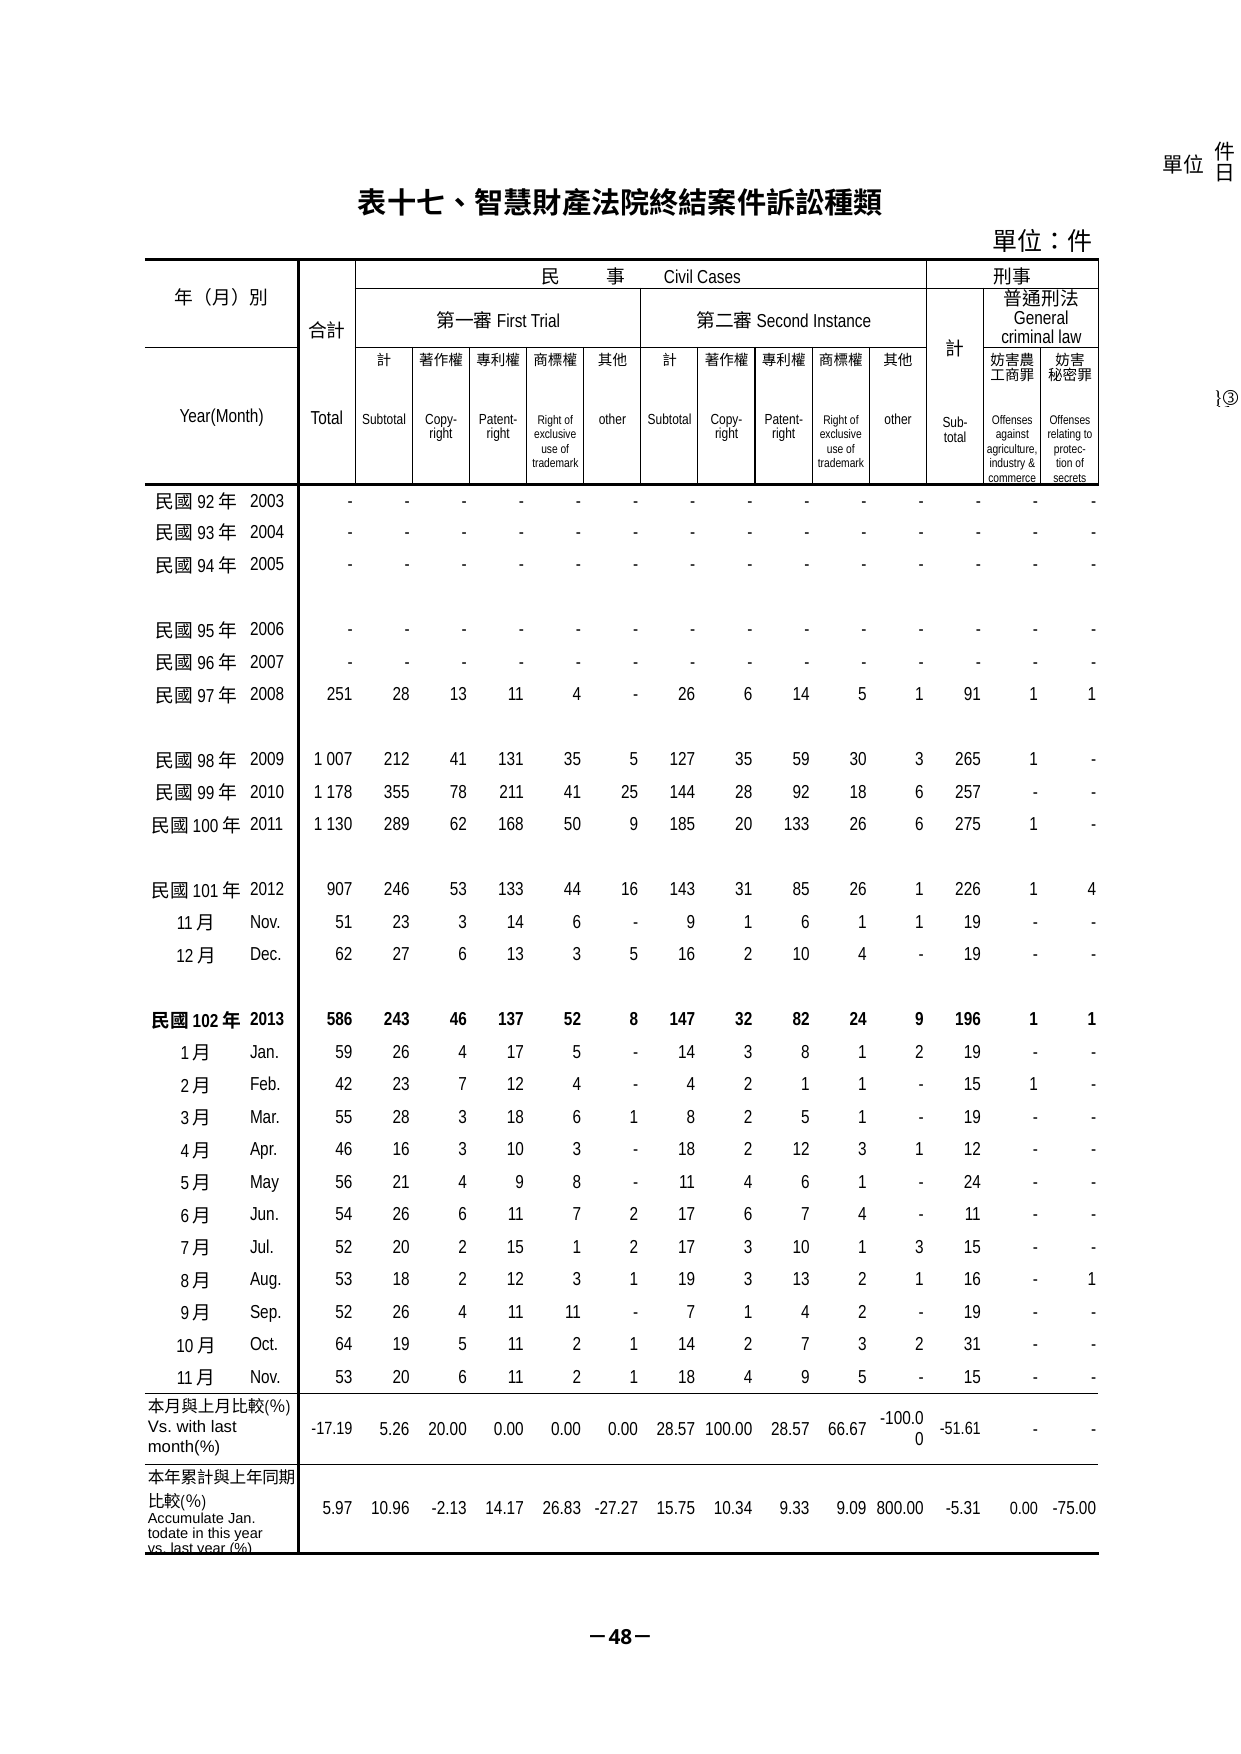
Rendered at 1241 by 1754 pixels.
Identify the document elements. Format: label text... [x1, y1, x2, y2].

table_cell 144 [641, 775, 698, 808]
table_cell 50 [526, 808, 583, 840]
table_cell [355, 710, 412, 743]
table_cell 11 [926, 1198, 983, 1230]
text 表十七、智慧財產法院終結案件訴訟種類 [148, 183, 1092, 221]
table_cell 15.75 [641, 1465, 698, 1552]
table_cell 4 [812, 1198, 869, 1230]
table_cell - [869, 613, 926, 645]
table_cell 100.00 [698, 1394, 755, 1463]
table_cell 14.17 [469, 1465, 526, 1552]
table_cell 本年累計與上年同期比較(％) Accumulate Jan. todate in this year vs. last year (%) [145, 1465, 297, 1552]
table_cell -2.13 [412, 1465, 469, 1552]
table_cell 民國 96年 [145, 645, 247, 678]
table_cell 6 [869, 775, 926, 808]
table_cell 民國101年 [145, 873, 247, 905]
table_cell 1 [698, 905, 755, 938]
table_cell Dec. [247, 938, 297, 970]
table_cell 53 [300, 1263, 355, 1295]
table_cell [698, 840, 755, 873]
table_cell Jul. [247, 1230, 297, 1263]
table_cell -51.61 [926, 1394, 983, 1463]
table_cell 14 [469, 905, 526, 938]
table_cell Apr. [247, 1133, 297, 1165]
table_cell 143 [641, 873, 698, 905]
table_cell [641, 710, 698, 743]
table_cell - [469, 548, 526, 580]
table_header 民 事 Civil Cases [356, 261, 926, 288]
table_cell - [812, 645, 869, 678]
table_cell 5 [812, 678, 869, 710]
table_cell [869, 840, 926, 873]
table_cell 8 [755, 1035, 812, 1068]
table_cell 商標權 Right of exclusive use of trademark [527, 348, 583, 483]
table_cell [926, 840, 983, 873]
table_cell - [869, 1360, 926, 1393]
table_cell [984, 580, 1041, 613]
table_cell 78 [412, 775, 469, 808]
table_cell 2 [698, 1133, 755, 1165]
table_cell 12 [926, 1133, 983, 1165]
table_cell 2月 [145, 1068, 247, 1100]
table_cell 4 [526, 678, 583, 710]
table_cell 3 [412, 1100, 469, 1133]
table_cell - [984, 613, 1041, 645]
table_cell - [1041, 1165, 1099, 1198]
table_cell [926, 710, 983, 743]
table_cell - [869, 1068, 926, 1100]
table_cell 7 [755, 1328, 812, 1360]
table_cell 1 [812, 1068, 869, 1100]
table_cell [247, 840, 297, 873]
table_cell 2 [584, 1198, 641, 1230]
table_cell 131 [469, 743, 526, 775]
table_cell - [984, 548, 1041, 580]
table_cell 0.00 [469, 1394, 526, 1463]
table_header 刑事 [927, 261, 1098, 288]
table_cell [469, 840, 526, 873]
table_cell 2 [526, 1360, 583, 1393]
table_cell [641, 970, 698, 1003]
table_cell [469, 580, 526, 613]
table_cell 11 [469, 1198, 526, 1230]
table_cell 6 [755, 1165, 812, 1198]
table_cell 3月 [145, 1100, 247, 1133]
table_cell [526, 580, 583, 613]
table_cell - [984, 1100, 1041, 1133]
table_cell 212 [355, 743, 412, 775]
table_cell 28.57 [641, 1394, 698, 1463]
table_cell 211 [469, 775, 526, 808]
table_cell [641, 840, 698, 873]
table_cell 4 [698, 1360, 755, 1393]
table_cell 19 [926, 1295, 983, 1328]
table_cell [812, 710, 869, 743]
table_cell 10月 [145, 1328, 247, 1360]
table_cell 41 [526, 775, 583, 808]
table_cell - [584, 1165, 641, 1198]
table_cell [526, 710, 583, 743]
table_cell - [812, 515, 869, 548]
table_cell May [247, 1165, 297, 1198]
table_cell 265 [926, 743, 983, 775]
table_cell 20.00 [412, 1394, 469, 1463]
table_cell 計 Subtotal [641, 348, 697, 483]
table_cell 4 [412, 1035, 469, 1068]
table_cell 168 [469, 808, 526, 840]
table_cell - [984, 645, 1041, 678]
table_cell [1041, 970, 1099, 1003]
table_cell 2 [869, 1035, 926, 1068]
table_cell - [641, 548, 698, 580]
table_cell 1 [869, 678, 926, 710]
table_cell - [984, 1295, 1041, 1328]
table_cell 16 [641, 938, 698, 970]
table_cell 6 [698, 1198, 755, 1230]
table_cell [526, 970, 583, 1003]
table_cell 2 [584, 1230, 641, 1263]
table_cell 1 [812, 1035, 869, 1068]
table_cell [755, 710, 812, 743]
table_cell - [526, 515, 583, 548]
table_cell 19 [641, 1263, 698, 1295]
table_cell [755, 840, 812, 873]
table_cell 196 [926, 1003, 983, 1035]
table_cell 1 [869, 873, 926, 905]
table_cell 1 [1041, 1263, 1099, 1295]
table_cell 12 [755, 1133, 812, 1165]
table_cell - [984, 1394, 1041, 1463]
table_cell 2011 [247, 808, 297, 840]
table_cell [300, 580, 355, 613]
table_cell - [355, 645, 412, 678]
table_cell 26 [355, 1295, 412, 1328]
table_cell 27 [355, 938, 412, 970]
table_cell - [1041, 775, 1099, 808]
table_header 年（月）別 [1215, 383, 1240, 407]
table_cell [698, 580, 755, 613]
table_cell [300, 970, 355, 1003]
table_cell - [584, 613, 641, 645]
table_cell [145, 710, 247, 743]
table_cell - [869, 938, 926, 970]
table_cell 計 Sub- total [927, 289, 983, 483]
table_cell - [755, 486, 812, 515]
table_cell - [412, 613, 469, 645]
table_cell - [926, 515, 983, 548]
table_cell - [584, 515, 641, 548]
table_cell 21 [355, 1165, 412, 1198]
table_cell 計 Subtotal [356, 348, 412, 483]
table_cell 62 [412, 808, 469, 840]
table_cell - [355, 613, 412, 645]
table_cell 1 [584, 1263, 641, 1295]
table_cell - [926, 486, 983, 515]
table_cell 9 [755, 1360, 812, 1393]
table_cell 1 [812, 1230, 869, 1263]
table_cell 6 [412, 1360, 469, 1393]
table_cell - [469, 645, 526, 678]
table_cell 4 [412, 1165, 469, 1198]
table_cell -27.27 [584, 1465, 641, 1552]
table_cell 0.00 [984, 1465, 1041, 1552]
table_cell 普通刑法 General criminal law [984, 289, 1098, 347]
table_cell - [926, 613, 983, 645]
table_cell 7 [755, 1198, 812, 1230]
table_cell 2005 [247, 548, 297, 580]
table_cell 1 [984, 1068, 1041, 1100]
table_cell 11 [469, 1295, 526, 1328]
table_cell [412, 840, 469, 873]
table_cell 5 [584, 938, 641, 970]
table_cell 1 [755, 1068, 812, 1100]
table_cell - [584, 548, 641, 580]
table_cell 28 [698, 775, 755, 808]
table_cell 7月 [145, 1230, 247, 1263]
table_cell 17 [469, 1035, 526, 1068]
table_cell 5 [526, 1035, 583, 1068]
table_cell [641, 580, 698, 613]
table_cell 1 [584, 1360, 641, 1393]
table_cell [584, 970, 641, 1003]
table_cell 6 [526, 1100, 583, 1133]
table_cell 第二審 Second Instance [641, 289, 926, 347]
table_cell 4月 [145, 1133, 247, 1165]
table_cell - [869, 515, 926, 548]
table_cell 32 [698, 1003, 755, 1035]
table_cell - [1041, 938, 1099, 970]
table_cell 1 [584, 1328, 641, 1360]
table_cell - [641, 486, 698, 515]
table_cell - [584, 645, 641, 678]
table_cell [698, 970, 755, 1003]
table_cell 9月 [145, 1295, 247, 1328]
table_cell 15 [926, 1360, 983, 1393]
table_cell [247, 580, 297, 613]
table_cell 妨害 秘密罪 Offenses relating to protec- tion of secrets [1041, 348, 1098, 483]
table_cell - [412, 548, 469, 580]
table_cell -100.00 [869, 1394, 926, 1463]
table_cell 52 [300, 1230, 355, 1263]
table_cell 30 [812, 743, 869, 775]
table_cell 26.83 [526, 1465, 583, 1552]
table_cell - [584, 1295, 641, 1328]
table_cell 5 [812, 1360, 869, 1393]
table_cell 專利權 Patent- right [756, 348, 812, 483]
table_cell - [355, 515, 412, 548]
table_cell 31 [698, 873, 755, 905]
table_cell 1 [869, 905, 926, 938]
table_cell [355, 970, 412, 1003]
table_cell 民國100年 [145, 808, 247, 840]
table_cell 10 [755, 938, 812, 970]
table_cell 31 [926, 1328, 983, 1360]
table_cell 2009 [247, 743, 297, 775]
table_cell 147 [641, 1003, 698, 1035]
table_cell - [584, 1035, 641, 1068]
table_cell [584, 840, 641, 873]
table_cell 10.96 [355, 1465, 412, 1552]
table_cell 133 [755, 808, 812, 840]
table_cell - [698, 515, 755, 548]
table_cell 7 [412, 1068, 469, 1100]
table_cell [355, 840, 412, 873]
table_cell [984, 710, 1041, 743]
table_cell [412, 710, 469, 743]
table_cell 4 [641, 1068, 698, 1100]
table_cell 5 [584, 743, 641, 775]
table_cell 17 [641, 1198, 698, 1230]
table_cell - [1041, 486, 1099, 515]
table_cell 6 [755, 905, 812, 938]
table_cell 專利權 Patent- right [470, 348, 526, 483]
table_cell 4 [412, 1295, 469, 1328]
table_cell [145, 580, 247, 613]
table_cell 4 [698, 1165, 755, 1198]
text 件日 [1212, 141, 1240, 184]
table_cell [145, 970, 247, 1003]
table_cell 6 [526, 905, 583, 938]
table_cell - [869, 548, 926, 580]
table_cell - [300, 515, 355, 548]
table_cell - [1041, 1100, 1099, 1133]
table_cell - [1041, 1295, 1099, 1328]
table_cell 其他 other [870, 348, 926, 483]
table_cell 53 [300, 1360, 355, 1393]
table_cell 11月 [145, 905, 247, 938]
table_cell 26 [355, 1198, 412, 1230]
table_cell 7 [526, 1198, 583, 1230]
table_cell 246 [355, 873, 412, 905]
table_cell 16 [355, 1133, 412, 1165]
table_cell - [641, 515, 698, 548]
table_cell - [869, 1165, 926, 1198]
table_cell 19 [926, 1100, 983, 1133]
table_cell 其他 other [584, 348, 640, 483]
table_cell 1 [1041, 678, 1099, 710]
table_cell 2012 [247, 873, 297, 905]
table_cell 35 [698, 743, 755, 775]
table_cell 800.00 [869, 1465, 926, 1552]
table_cell Year(Month) [145, 348, 297, 483]
table_cell 11 [526, 1295, 583, 1328]
table_cell [1041, 840, 1099, 873]
table_cell Sep. [247, 1295, 297, 1328]
table_cell 6 [698, 678, 755, 710]
table_cell [1041, 710, 1099, 743]
table_cell 1 178 [300, 775, 355, 808]
table_cell 民國 95年 [145, 613, 247, 645]
table_cell 3 [869, 743, 926, 775]
table_cell 66.67 [812, 1394, 869, 1463]
table_cell 15 [926, 1230, 983, 1263]
table_cell - [984, 905, 1041, 938]
table_cell [926, 970, 983, 1003]
table_cell 著作權 Copy- right [698, 348, 754, 483]
table_cell 8 [641, 1100, 698, 1133]
table_cell 1 [698, 1295, 755, 1328]
table_cell Nov. [247, 1360, 297, 1393]
table_cell - [984, 1328, 1041, 1360]
table_cell 3 [698, 1035, 755, 1068]
table_cell 1 [869, 1133, 926, 1165]
table_header 合計 Total [300, 261, 355, 483]
table_cell 2 [812, 1263, 869, 1295]
table_cell 6月 [145, 1198, 247, 1230]
table_cell 11 [469, 678, 526, 710]
table_cell 56 [300, 1165, 355, 1198]
table_cell [526, 840, 583, 873]
table_cell 55 [300, 1100, 355, 1133]
table_cell 82 [755, 1003, 812, 1035]
table_cell 13 [755, 1263, 812, 1295]
table_cell 2 [526, 1328, 583, 1360]
table_cell 2 [812, 1295, 869, 1328]
table_cell 9 [469, 1165, 526, 1198]
table_cell 4 [1041, 873, 1099, 905]
table_cell 41 [412, 743, 469, 775]
table_cell - [984, 1263, 1041, 1295]
table_cell 3 [812, 1328, 869, 1360]
table_cell 26 [641, 678, 698, 710]
table_cell - [984, 1165, 1041, 1198]
table_cell 3 [526, 1263, 583, 1295]
table_cell 1 [984, 678, 1041, 710]
table_cell 226 [926, 873, 983, 905]
table_cell -5.31 [926, 1465, 983, 1552]
table_cell - [355, 548, 412, 580]
table_cell [869, 970, 926, 1003]
table_cell - [984, 486, 1041, 515]
table_cell 3 [698, 1230, 755, 1263]
table_cell 42 [300, 1068, 355, 1100]
table_cell 35 [526, 743, 583, 775]
table_cell 20 [698, 808, 755, 840]
table_cell 28 [355, 1100, 412, 1133]
table_cell 133 [469, 873, 526, 905]
table_cell 8 [526, 1165, 583, 1198]
table_cell 1 [984, 743, 1041, 775]
table_cell Feb. [247, 1068, 297, 1100]
table_cell 9 [641, 905, 698, 938]
table_cell 8 [584, 1003, 641, 1035]
table_cell 2 [412, 1230, 469, 1263]
table_cell 6 [412, 938, 469, 970]
table_cell 24 [812, 1003, 869, 1035]
table_cell 14 [641, 1035, 698, 1068]
table_cell - [755, 548, 812, 580]
table_cell 2010 [247, 775, 297, 808]
text 表十七、智慧財產法院終結案件訴訟種類 [1162, 173, 1212, 181]
table_cell -17.19 [300, 1394, 355, 1463]
table_cell - [984, 938, 1041, 970]
table_cell 3 [526, 1133, 583, 1165]
table_cell 民國 99年 [145, 775, 247, 808]
table_cell 商標權 Right of exclusive use of trademark [813, 348, 869, 483]
table_cell 16 [926, 1263, 983, 1295]
table_cell [869, 710, 926, 743]
table_cell 16 [584, 873, 641, 905]
table_cell 14 [641, 1328, 698, 1360]
table_cell - [469, 486, 526, 515]
table_cell [247, 970, 297, 1003]
table_cell 2 [698, 1100, 755, 1133]
table_cell - [412, 645, 469, 678]
table_cell - [698, 548, 755, 580]
table_cell 3 [812, 1133, 869, 1165]
table_cell 3 [412, 905, 469, 938]
table_cell 20 [355, 1230, 412, 1263]
table_cell Aug. [247, 1263, 297, 1295]
table_cell 26 [812, 808, 869, 840]
table_cell - [1041, 548, 1099, 580]
table_cell 19 [926, 905, 983, 938]
table_cell 民國 92年 [145, 486, 247, 515]
table_cell 3 [526, 938, 583, 970]
table_cell - [869, 1100, 926, 1133]
table_cell 9.33 [755, 1465, 812, 1552]
table_cell 2013 [247, 1003, 297, 1035]
table_cell [584, 580, 641, 613]
table_cell 52 [526, 1003, 583, 1035]
table_cell - [300, 613, 355, 645]
table_cell [812, 580, 869, 613]
table_cell - [300, 486, 355, 515]
table_cell 11 [641, 1165, 698, 1198]
table_cell [755, 580, 812, 613]
table_cell -75.00 [1041, 1464, 1099, 1552]
table_cell - [1041, 645, 1099, 678]
table_cell Jun. [247, 1198, 297, 1230]
table_cell 137 [469, 1003, 526, 1035]
table_cell - [1041, 1393, 1099, 1463]
table_cell 1 [526, 1230, 583, 1263]
table_cell 185 [641, 808, 698, 840]
table_cell 本月與上月比較(％) Vs. with last month(%) [145, 1394, 297, 1463]
table_cell - [526, 613, 583, 645]
table_cell 1 007 [300, 743, 355, 775]
table_cell [984, 970, 1041, 1003]
table_cell - [584, 678, 641, 710]
table_cell - [812, 548, 869, 580]
table_cell [1041, 580, 1099, 613]
table_cell Mar. [247, 1100, 297, 1133]
table_cell 8月 [145, 1263, 247, 1295]
table_cell [145, 840, 247, 873]
table_cell 59 [300, 1035, 355, 1068]
table_cell - [984, 515, 1041, 548]
table_cell - [584, 486, 641, 515]
table_cell 0.00 [526, 1394, 583, 1463]
table_cell 26 [812, 873, 869, 905]
table_header 年（月）別 [145, 261, 297, 347]
table_cell - [1041, 743, 1099, 775]
table_cell - [755, 613, 812, 645]
table_cell 2007 [247, 645, 297, 678]
table_cell 12 [469, 1263, 526, 1295]
table_cell 民國 98年 [145, 743, 247, 775]
table_cell Oct. [247, 1328, 297, 1360]
table_cell 20 [355, 1360, 412, 1393]
table_cell 5 [755, 1100, 812, 1133]
table_cell - [1041, 1328, 1099, 1360]
table_cell - [755, 645, 812, 678]
table_cell Jan. [247, 1035, 297, 1068]
table_cell 91 [926, 678, 983, 710]
table_cell - [1041, 1360, 1099, 1393]
table_cell [412, 580, 469, 613]
table_cell 妨害農 工商罪 Offenses against agriculture, industry & commerce [984, 348, 1040, 483]
table_cell 4 [812, 938, 869, 970]
table_cell 1 [1041, 1003, 1099, 1035]
table_cell 275 [926, 808, 983, 840]
table_cell 23 [355, 1068, 412, 1100]
table_cell 46 [300, 1133, 355, 1165]
table_cell [584, 710, 641, 743]
table_cell 907 [300, 873, 355, 905]
table_cell 243 [355, 1003, 412, 1035]
table_cell 53 [412, 873, 469, 905]
table_cell 3 [412, 1133, 469, 1165]
table_cell 15 [926, 1068, 983, 1100]
table_cell 251 [300, 678, 355, 710]
table_cell - [412, 515, 469, 548]
table_cell [869, 580, 926, 613]
table_cell - [869, 1198, 926, 1230]
table_cell - [1041, 808, 1099, 840]
table_cell - [926, 548, 983, 580]
table_cell 10 [469, 1133, 526, 1165]
table_cell 15 [469, 1230, 526, 1263]
table_cell - [584, 1068, 641, 1100]
table_cell - [300, 548, 355, 580]
table_cell 289 [355, 808, 412, 840]
table_cell - [1041, 1230, 1099, 1263]
table_cell 5.97 [300, 1465, 355, 1552]
table_cell - [1041, 1068, 1099, 1100]
table_cell 85 [755, 873, 812, 905]
table_cell 2 [698, 938, 755, 970]
table_cell - [526, 645, 583, 678]
table_cell - [984, 1133, 1041, 1165]
table_cell 5.26 [355, 1394, 412, 1463]
table_cell 11 [469, 1328, 526, 1360]
table_cell 28.57 [755, 1394, 812, 1463]
table_cell 1 [812, 1165, 869, 1198]
table_cell - [984, 1360, 1041, 1393]
table_cell - [641, 613, 698, 645]
table_cell 民國 94年 [145, 548, 247, 580]
table_cell 14 [755, 678, 812, 710]
table_cell 59 [755, 743, 812, 775]
table_cell - [1041, 1133, 1099, 1165]
table_cell 1月 [145, 1035, 247, 1068]
table_cell 24 [926, 1165, 983, 1198]
table_cell 10 [755, 1230, 812, 1263]
table_cell 18 [812, 775, 869, 808]
table_cell 1 [869, 1263, 926, 1295]
table_cell 18 [641, 1360, 698, 1393]
table_cell 64 [300, 1328, 355, 1360]
table_cell 46 [412, 1003, 469, 1035]
table_cell 44 [526, 873, 583, 905]
table_cell 62 [300, 938, 355, 970]
table_cell 著作權 Copy- right [413, 348, 469, 483]
table_cell 6 [412, 1198, 469, 1230]
table_cell - [698, 486, 755, 515]
table_cell [469, 710, 526, 743]
table_cell 2 [698, 1068, 755, 1100]
table_cell 9 [869, 1003, 926, 1035]
table_cell - [869, 1295, 926, 1328]
table_cell 18 [355, 1263, 412, 1295]
table_cell 17 [641, 1230, 698, 1263]
table_cell 52 [300, 1295, 355, 1328]
table_cell - [869, 645, 926, 678]
table_cell 民國102年 [145, 1003, 247, 1035]
table_cell [355, 580, 412, 613]
table_cell 19 [926, 938, 983, 970]
table_cell 1 [812, 1100, 869, 1133]
table_cell - [812, 613, 869, 645]
table_cell 1 130 [300, 808, 355, 840]
table_cell [469, 970, 526, 1003]
table_cell 1 [812, 905, 869, 938]
table_cell 2 [412, 1263, 469, 1295]
table_cell - [526, 486, 583, 515]
table_cell 5 [412, 1328, 469, 1360]
table_cell 12 [469, 1068, 526, 1100]
table_cell 2008 [247, 678, 297, 710]
table_cell - [1041, 515, 1099, 548]
table_cell Nov. [247, 905, 297, 938]
table_cell 26 [355, 1035, 412, 1068]
table_cell - [1041, 613, 1099, 645]
table_cell 9.09 [812, 1465, 869, 1552]
table_cell - [1041, 905, 1099, 938]
table_cell 19 [355, 1328, 412, 1360]
table_cell 2004 [247, 515, 297, 548]
table_cell - [469, 613, 526, 645]
table_cell 2 [869, 1328, 926, 1360]
table_cell 18 [641, 1133, 698, 1165]
table_cell - [469, 515, 526, 548]
table_cell 1 [984, 808, 1041, 840]
table_cell - [300, 645, 355, 678]
table_cell 民國 93年 [145, 515, 247, 548]
table_cell 9 [584, 808, 641, 840]
table_cell - [984, 1035, 1041, 1068]
table_cell [812, 970, 869, 1003]
table_cell [926, 580, 983, 613]
table_cell [755, 970, 812, 1003]
table_cell 2003 [247, 486, 297, 515]
table_cell 1 [984, 873, 1041, 905]
table_cell [412, 970, 469, 1003]
table_cell 4 [526, 1068, 583, 1100]
table_cell 1 [584, 1100, 641, 1133]
table_cell 18 [469, 1100, 526, 1133]
table_cell - [984, 1230, 1041, 1263]
table_cell 11 [469, 1360, 526, 1393]
table_cell 13 [469, 938, 526, 970]
table_cell 586 [300, 1003, 355, 1035]
text 單位： [1162, 148, 1212, 173]
table_cell 0.00 [584, 1394, 641, 1463]
table_cell 28 [355, 678, 412, 710]
table_cell 5月 [145, 1165, 247, 1198]
table_cell 3 [869, 1230, 926, 1263]
table_cell 54 [300, 1198, 355, 1230]
table_cell 127 [641, 743, 698, 775]
table_cell - [926, 645, 983, 678]
table_cell 25 [584, 775, 641, 808]
table_cell 19 [926, 1035, 983, 1068]
table_cell [984, 840, 1041, 873]
table_cell 6 [869, 808, 926, 840]
table_cell - [641, 645, 698, 678]
table_cell [698, 710, 755, 743]
table_cell 257 [926, 775, 983, 808]
table_cell - [984, 775, 1041, 808]
table_cell 11月 [145, 1360, 247, 1393]
table_cell 10.34 [698, 1465, 755, 1552]
table_cell 2 [698, 1328, 755, 1360]
table_cell - [584, 905, 641, 938]
table_cell 355 [355, 775, 412, 808]
table_cell - [412, 486, 469, 515]
table_cell 4 [755, 1295, 812, 1328]
table_cell [300, 840, 355, 873]
table_cell - [698, 645, 755, 678]
table_cell 2006 [247, 613, 297, 645]
table_cell - [812, 486, 869, 515]
table_cell - [869, 486, 926, 515]
table_cell - [698, 613, 755, 645]
table_cell 1 [984, 1003, 1041, 1035]
table_cell - [984, 1198, 1041, 1230]
table_cell - [1041, 1198, 1099, 1230]
table_cell 第一審 First Trial [356, 289, 640, 347]
table_cell 23 [355, 905, 412, 938]
table_cell - [755, 515, 812, 548]
table_cell 3 [698, 1263, 755, 1295]
table_cell [812, 840, 869, 873]
table_cell 12月 [145, 938, 247, 970]
table_cell - [355, 486, 412, 515]
table_cell - [584, 1133, 641, 1165]
table_cell 民國 97年 [145, 678, 247, 710]
table_cell 13 [412, 678, 469, 710]
table_cell 7 [641, 1295, 698, 1328]
table_cell - [1041, 1035, 1099, 1068]
table_cell 92 [755, 775, 812, 808]
text 單位：件 [148, 221, 1092, 258]
table_cell 51 [300, 905, 355, 938]
table_cell - [526, 548, 583, 580]
table_cell [300, 710, 355, 743]
table_cell [247, 710, 297, 743]
